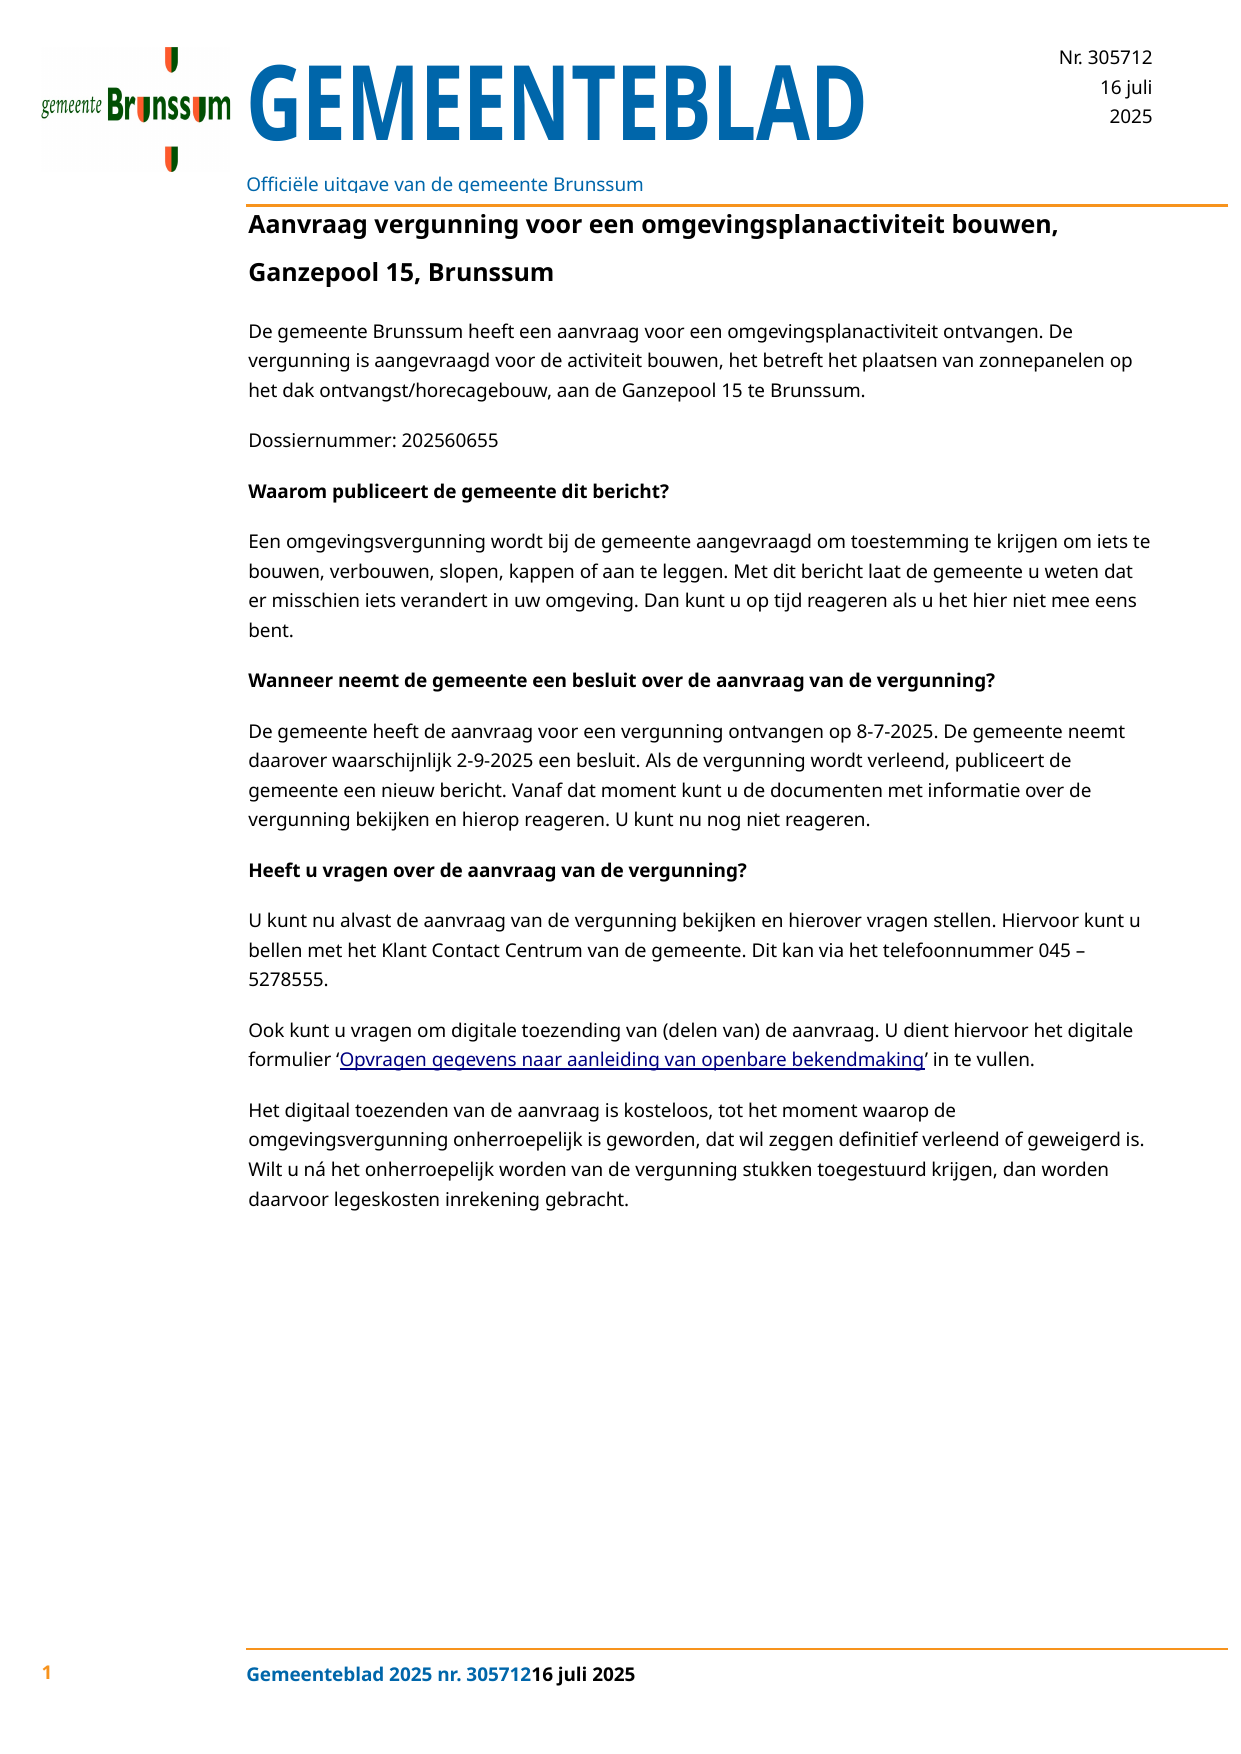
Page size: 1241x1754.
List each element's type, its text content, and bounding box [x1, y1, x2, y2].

text Het digitaal toezenden van de aanvraag is kosteloos, tot het moment waarop de omgevingsvergunning onherroepelijk is geworden, dat wil zeggen definitief verleend of geweigerd is. Wilt u ná het onherroepelijk worden van de vergunning stukken toegestuurd krijgen, dan worden daarvoor legeskosten inrekening gebracht. [248, 1097, 1152, 1212]
text Een omgevingsvergunning wordt bij de gemeente aangevraagd om toestemming te krijgen om iets te bouwen, verbouwen, slopen, kappen of aan te leggen. Met dit bericht laat de gemeente u weten dat er misschien iets verandert in uw omgeving. Dan kunt u op tijd reageren als u het hier niet mee eens bent. [248, 528, 1152, 643]
text Wanneer neemt de gemeente een besluit over de aanvraag van de vergunning? [248, 667, 1152, 693]
text U kunt nu alvast de aanvraag van de vergunning bekijken en hierover vragen stellen. Hiervoor kunt u bellen met het Klant Contact Centrum van de gemeente. Dit kan via het telefoonnummer 045 – 5278555. [248, 907, 1152, 992]
text Heeft u vragen over de aanvraag van de vergunning? [248, 857, 1152, 883]
text De gemeente heeft de aanvraag voor een vergunning ontvangen op 8-7-2025. De gemeente neemt daarover waarschijnlijk 2-9-2025 een besluit. Als de vergunning wordt verleend, publiceert de gemeente een nieuw bericht. Vanaf dat moment kunt u de documenten met informatie over de vergunning bekijken en hierop reageren. U kunt nu nog niet reageren. [248, 718, 1152, 832]
text Dossiernummer: 202560655 [248, 427, 1152, 453]
text Waarom publiceert de gemeente dit bericht? [248, 478, 1152, 504]
text De gemeente Brunssum heeft een aanvraag voor een omgevingsplanactiviteit ontvangen. De vergunning is aangevraagd voor de activiteit bouwen, het betreft het plaatsen van zonnepanelen op het dak ontvangst/horecagebouw, aan de Ganzepool 15 te Brunssum. [248, 318, 1152, 403]
text Ook kunt u vragen om digitale toezending van (delen van) de aanvraag. U dient hiervoor het digitale formulier ‘Opvragen gegevens naar aanleiding van openbare bekendmaking’ in te vullen. [248, 1017, 1152, 1072]
picture [41, 47, 231, 172]
text Aanvraag vergunning voor een omgevingsplanactiviteit bouwen, Ganzepool 15, Brunssum [248, 207, 1152, 288]
